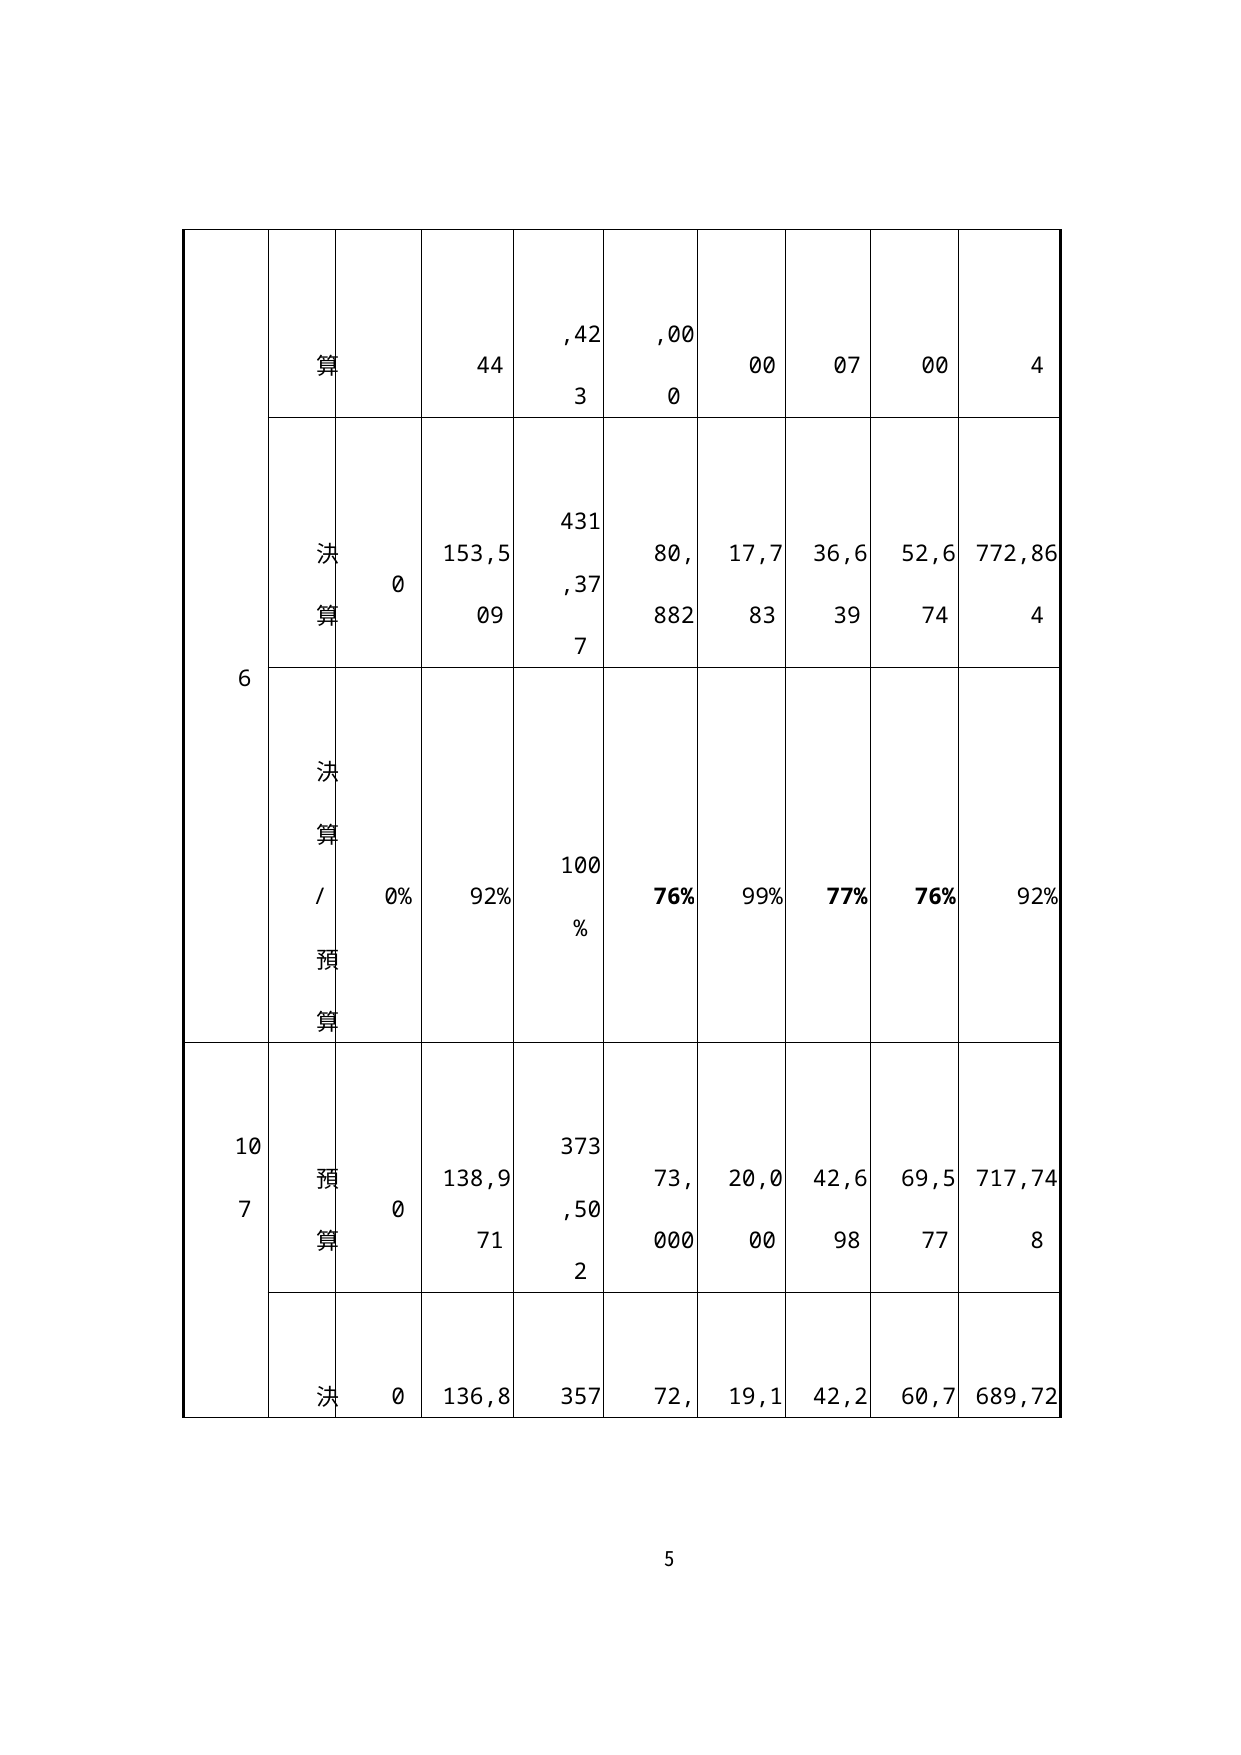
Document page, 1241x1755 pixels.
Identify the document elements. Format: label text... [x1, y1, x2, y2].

table_cell 92% [422, 668, 513, 1042]
table_cell 689,72 [959, 1293, 1059, 1417]
table_cell 20,000 [698, 1043, 785, 1292]
table_cell 80,882 [604, 418, 697, 667]
table_cell ,423 [514, 230, 603, 417]
table_cell 00 [698, 230, 785, 417]
table_cell 決算 [269, 1293, 335, 1417]
table_cell 預算 [269, 1043, 335, 1292]
table_cell 136,8 [422, 1293, 513, 1417]
table_cell 77% [786, 668, 870, 1042]
table_cell 373,502 [514, 1043, 603, 1292]
table_cell 357 [514, 1293, 603, 1417]
table_cell 4 [959, 230, 1059, 417]
table_cell 0 [336, 1293, 421, 1417]
table_cell 69,577 [871, 1043, 958, 1292]
table_cell 76% [871, 668, 958, 1042]
table_cell ,000 [604, 230, 697, 417]
table_cell 100% [514, 668, 603, 1042]
table_cell 72, [604, 1293, 697, 1417]
table_cell 0 [336, 418, 421, 667]
table_cell 6 [185, 230, 268, 1042]
table_cell 60,7 [871, 1293, 958, 1417]
table_cell 76% [604, 668, 697, 1042]
table_cell 772,864 [959, 418, 1059, 667]
table_cell 73,000 [604, 1043, 697, 1292]
table_cell 42,698 [786, 1043, 870, 1292]
table_cell 預算 [269, 230, 335, 417]
table_cell 717,748 [959, 1043, 1059, 1292]
table_cell 99% [698, 668, 785, 1042]
table_cell 431,377 [514, 418, 603, 667]
table_cell 52,674 [871, 418, 958, 667]
table_cell 17,783 [698, 418, 785, 667]
table_cell 42,2 [786, 1293, 870, 1417]
table_cell 107 [185, 1043, 268, 1417]
table_cell 07 [786, 230, 870, 417]
table_cell 決算/預算 [269, 668, 335, 1042]
table_cell 44 [422, 230, 513, 417]
table_cell 0% [336, 668, 421, 1042]
table_cell 92% [959, 668, 1059, 1042]
table_cell 00 [871, 230, 958, 417]
table_cell 決算 [269, 418, 335, 667]
table_cell 138,971 [422, 1043, 513, 1292]
table_cell 19,1 [698, 1293, 785, 1417]
table_cell 153,509 [422, 418, 513, 667]
table_cell 0 [336, 230, 421, 417]
table_cell 36,639 [786, 418, 870, 667]
table_cell 0 [336, 1043, 421, 1292]
